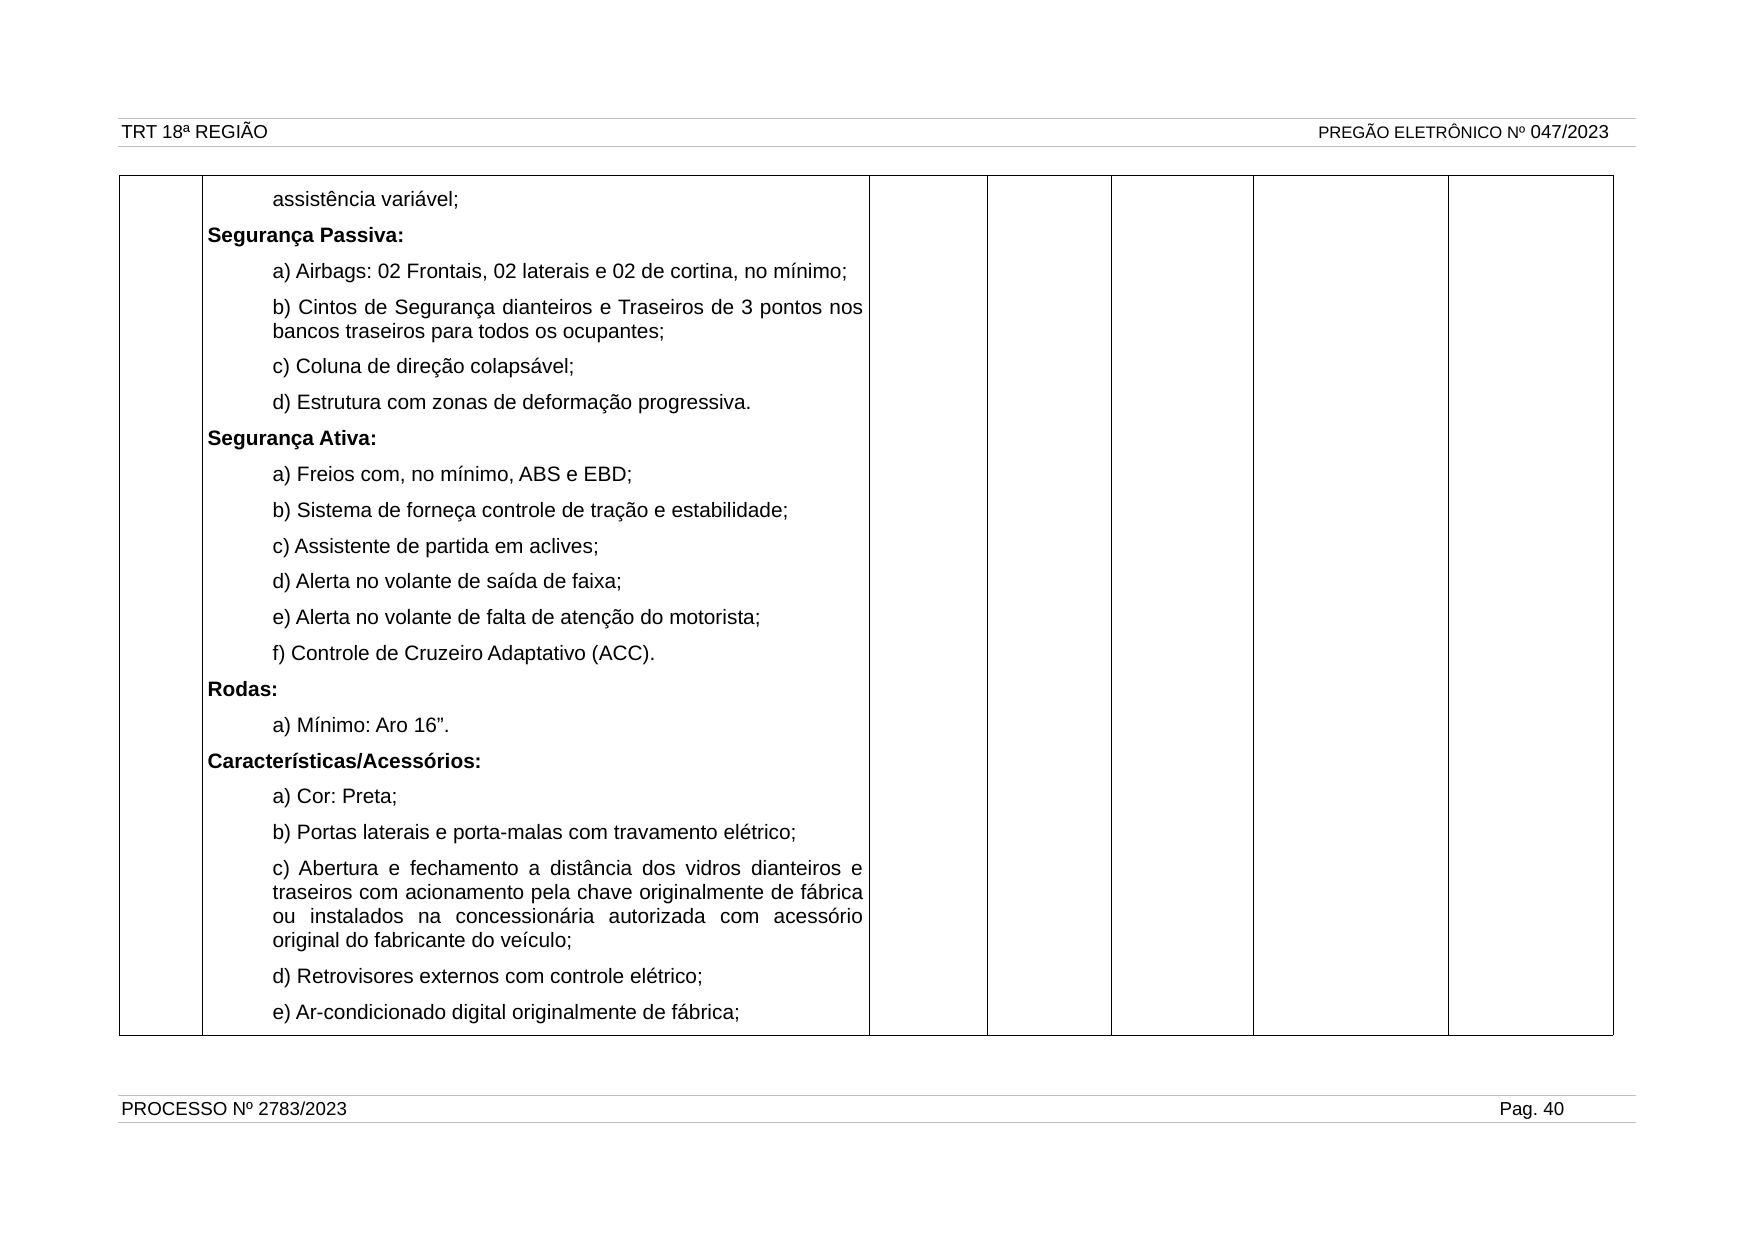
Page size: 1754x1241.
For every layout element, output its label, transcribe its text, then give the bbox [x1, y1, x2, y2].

table_cell [1449, 176, 1613, 1035]
table_cell [1112, 176, 1253, 1035]
table_cell [120, 176, 202, 1035]
table_cell [870, 176, 987, 1035]
table_cell assistência variável; Segurança Passiva: a) Airbags: 02 Frontais, 02 laterais e 02 de cortina, no mínimo; b) Cintos de Segurança dianteiros e Traseiros de 3 pontos nos bancos traseiros para todos os ocupantes; c) Coluna de direção colapsável; d) Estrutura com zonas de deformação progressiva. Segurança Ativa: a) Freios com, no mínimo, ABS e EBD; b) Sistema de forneça controle de tração e estabilidade; c) Assistente de partida em aclives; d) Alerta no volante de saída de faixa; e) Alerta no volante de falta de atenção do motorista; f) Controle de Cruzeiro Adaptativo (ACC). Rodas: a) Mínimo: Aro 16”. Características/Acessórios: a) Cor: Preta; b) Portas laterais e porta-malas com travamento elétrico; c) Abertura e fechamento a distância dos vidros dianteiros e traseiros com acionamento pela chave originalmente de fábrica ou instalados na concessionária autorizada com acessório original do fabricante do veículo; d) Retrovisores externos com controle elétrico; e) Ar-condicionado digital originalmente de fábrica; [203, 176, 869, 1035]
table_cell [988, 176, 1111, 1035]
table_cell [1254, 176, 1448, 1035]
